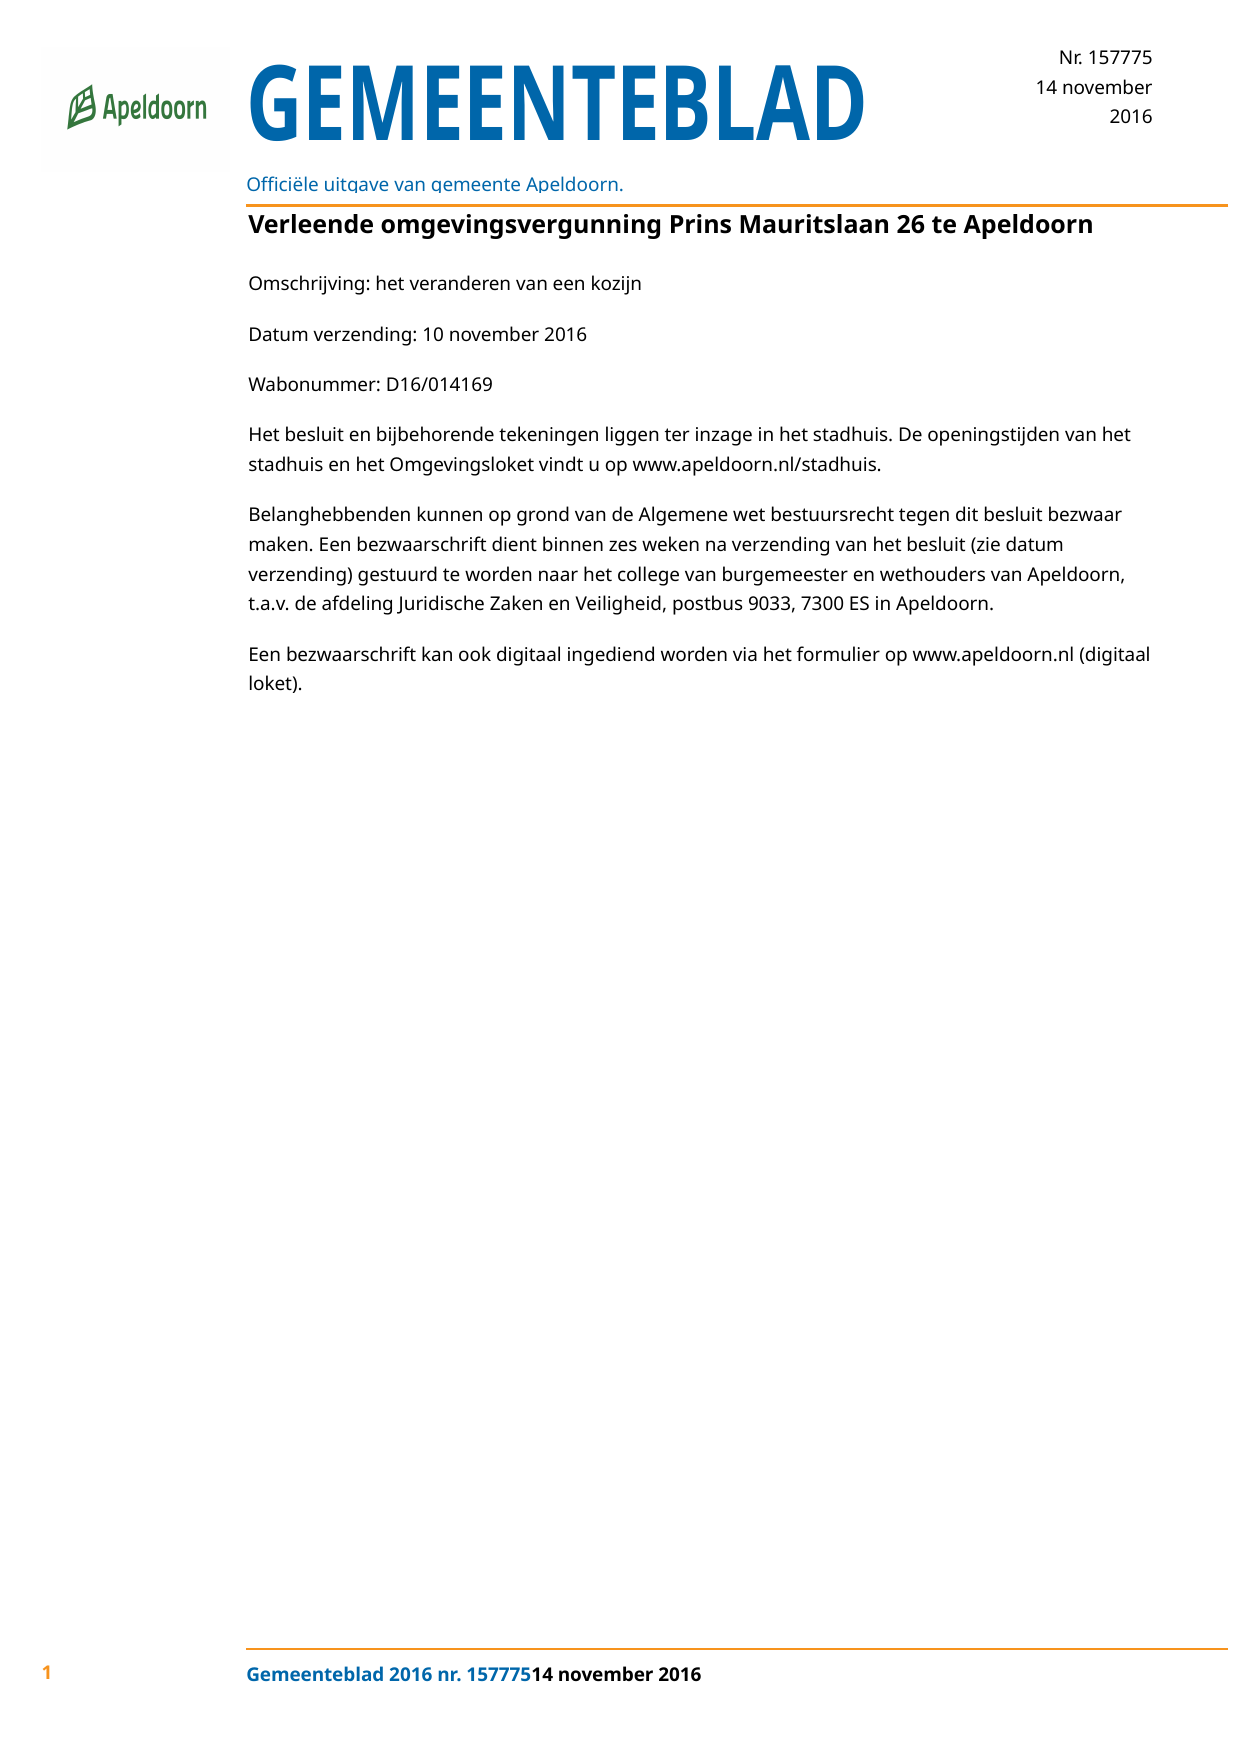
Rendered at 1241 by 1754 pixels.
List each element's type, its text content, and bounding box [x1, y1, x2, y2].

picture [41, 47, 231, 172]
text Omschrijving: het veranderen van een kozijn [248, 270, 1152, 296]
text Verleende omgevingsvergunning Prins Mauritslaan 26 te Apeldoorn [248, 207, 1152, 241]
text Datum verzending: 10 november 2016 [248, 321, 1152, 346]
text Belanghebbenden kunnen op grond van de Algemene wet bestuursrecht tegen dit besluit bezwaar maken. Een bezwaarschrift dient binnen zes weken na verzending van het besluit (zie datum verzending) gestuurd te worden naar het college van burgemeester en wethouders van Apeldoorn, t.a.v. de afdeling Juridische Zaken en Veiligheid, postbus 9033, 7300 ES in Apeldoorn. [248, 502, 1152, 616]
text Wabonummer: D16/014169 [248, 371, 1152, 397]
text Een bezwaarschrift kan ook digitaal ingediend worden via het formulier op www.apeldoorn.nl (digitaal loket). [248, 641, 1152, 696]
text Het besluit en bijbehorende tekeningen liggen ter inzage in het stadhuis. De openingstijden van het stadhuis en het Omgevingsloket vindt u op www.apeldoorn.nl/stadhuis. [248, 422, 1152, 477]
